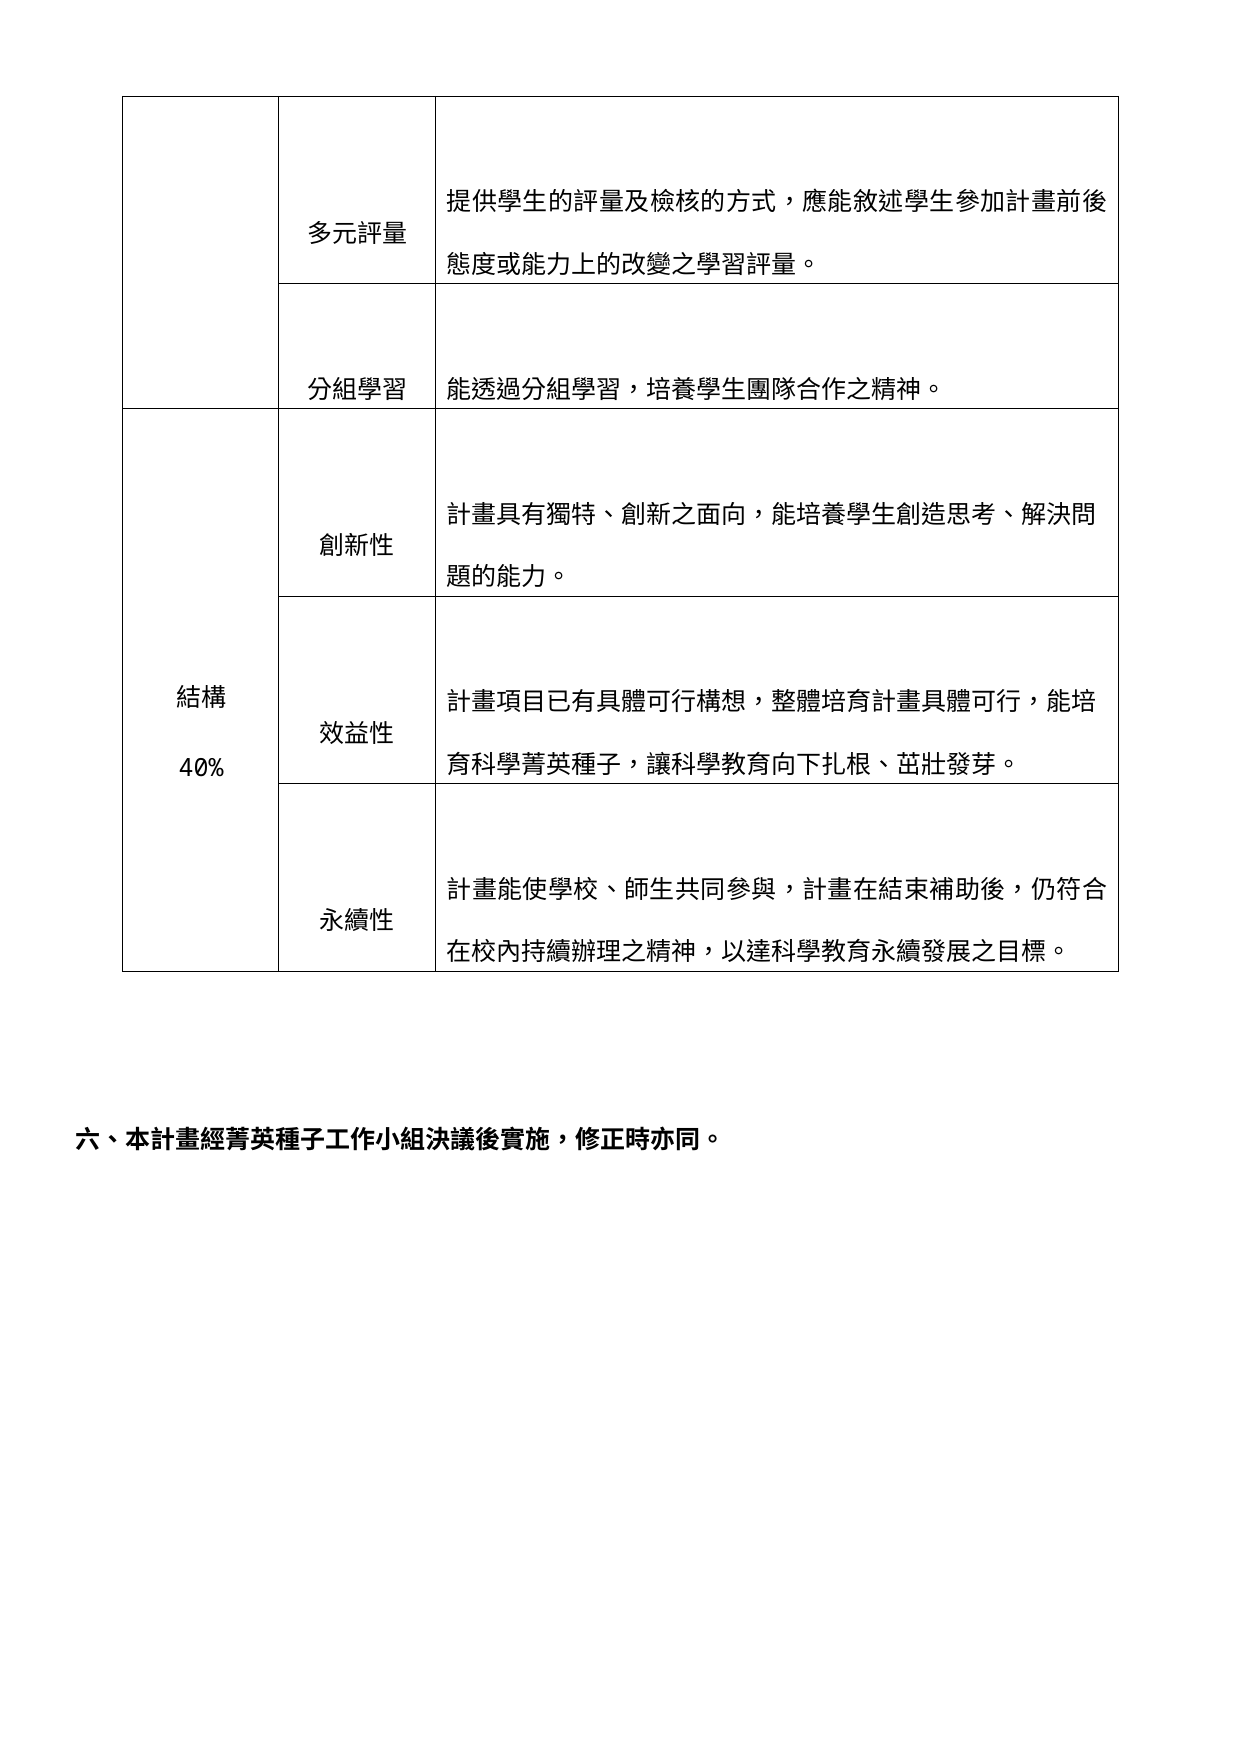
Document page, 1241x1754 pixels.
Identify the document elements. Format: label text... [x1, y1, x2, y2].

table_cell 計畫具有獨特、創新之面向，能培養學生創造思考、解決問題的能力。 [436, 409, 1118, 596]
table_cell 計畫能使學校、師生共同參與，計畫在結束補助後，仍符合在校內持續辦理之精神，以達科學教育永續發展之目標。 [436, 784, 1118, 971]
table_cell 提供學生的評量及檢核的方式，應能敘述學生參加計畫前後態度或能力上的改變之學習評量。 [436, 97, 1118, 283]
table_cell 結構 40% [123, 409, 278, 971]
table_cell 計畫項目已有具體可行構想，整體培育計畫具體可行，能培育科學菁英種子，讓科學教育向下扎根、茁壯發芽。 [436, 597, 1118, 783]
table_cell 能透過分組學習，培養學生團隊合作之精神。 [436, 284, 1118, 408]
table_cell 效益性 [279, 597, 435, 783]
text 六、本計畫經菁英種子工作小組決議後實施，修正時亦同。 [75, 1096, 1165, 1158]
table_cell 永續性 [279, 784, 435, 971]
table_cell 多元評量 [279, 97, 435, 283]
table_cell 創新性 [279, 409, 435, 596]
table_cell [123, 97, 278, 408]
table_cell 分組學習 [279, 284, 435, 408]
